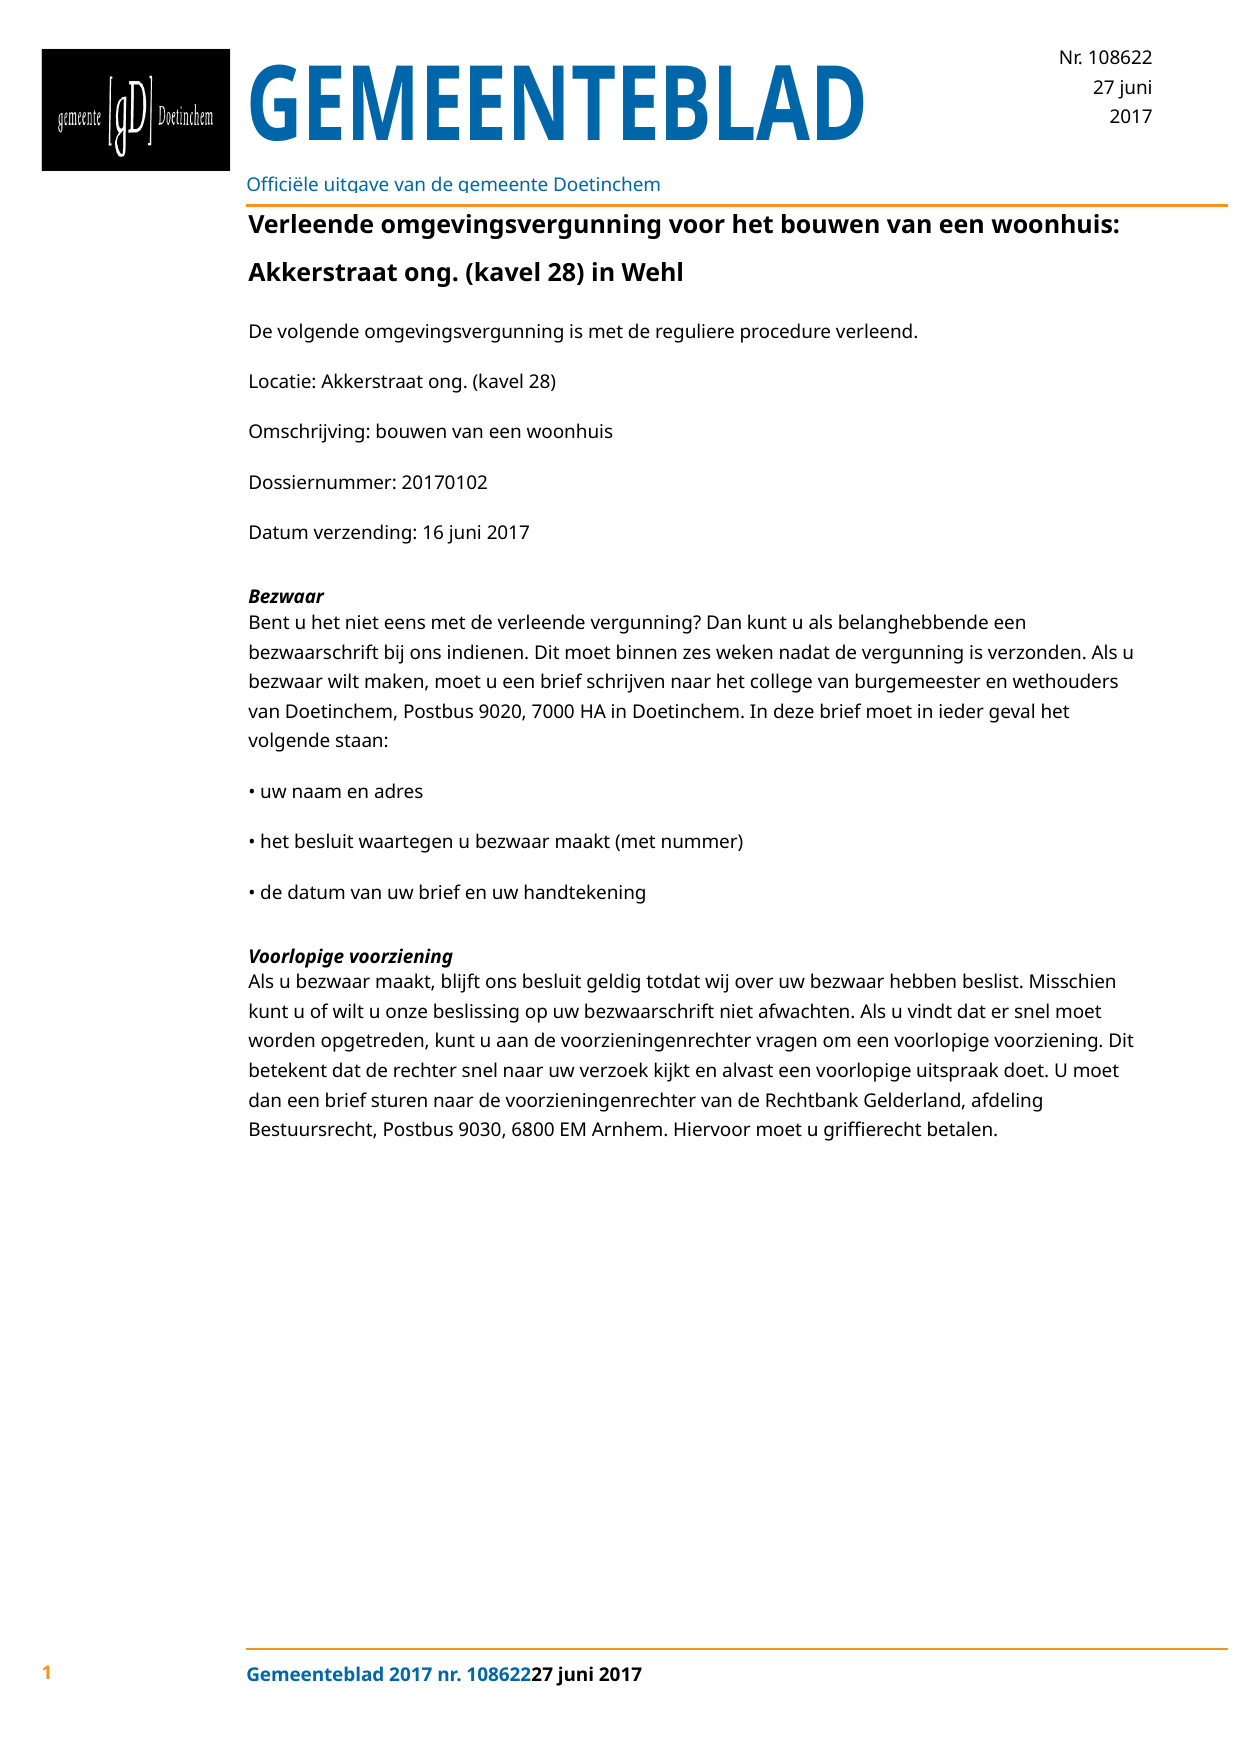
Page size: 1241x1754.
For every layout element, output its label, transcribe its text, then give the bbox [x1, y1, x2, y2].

text Dossiernummer: 20170102 [248, 469, 1152, 495]
text De volgende omgevingsvergunning is met de reguliere procedure verleend. [248, 318, 1152, 344]
text Bent u het niet eens met de verleende vergunning? Dan kunt u als belanghebbende een bezwaarschrift bij ons indienen. Dit moet binnen zes weken nadat de vergunning is verzonden. Als u bezwaar wilt maken, moet u een brief schrijven naar het college van burgemeester en wethouders van Doetinchem, Postbus 9020, 7000 HA in Doetinchem. In deze brief moet in ieder geval het volgende staan: [248, 609, 1152, 753]
text • de datum van uw brief en uw handtekening [248, 879, 1152, 904]
text Locatie: Akkerstraat ong. (kavel 28) [248, 368, 1152, 394]
text • het besluit waartegen u bezwaar maakt (met nummer) [248, 828, 1152, 854]
text Datum verzending: 16 juni 2017 [248, 519, 1152, 545]
picture [41, 47, 231, 172]
text Verleende omgevingsvergunning voor het bouwen van een woonhuis: Akkerstraat ong. (kavel 28) in Wehl [248, 207, 1152, 288]
text Voorlopige voorziening [248, 943, 1152, 968]
text Bezwaar [248, 583, 1152, 609]
text Als u bezwaar maakt, blijft ons besluit geldig totdat wij over uw bezwaar hebben beslist. Misschien kunt u of wilt u onze beslissing op uw bezwaarschrift niet afwachten. Als u vindt dat er snel moet worden opgetreden, kunt u aan de voorzieningenrechter vragen om een voorlopige voorziening. Dit betekent dat de rechter snel naar uw verzoek kijkt en alvast een voorlopige uitspraak doet. U moet dan een brief sturen naar de voorzieningenrechter van de Rechtbank Gelderland, afdeling Bestuursrecht, Postbus 9030, 6800 EM Arnhem. Hiervoor moet u griffierecht betalen. [248, 968, 1152, 1142]
text Omschrijving: bouwen van een woonhuis [248, 419, 1152, 444]
text • uw naam en adres [248, 778, 1152, 804]
